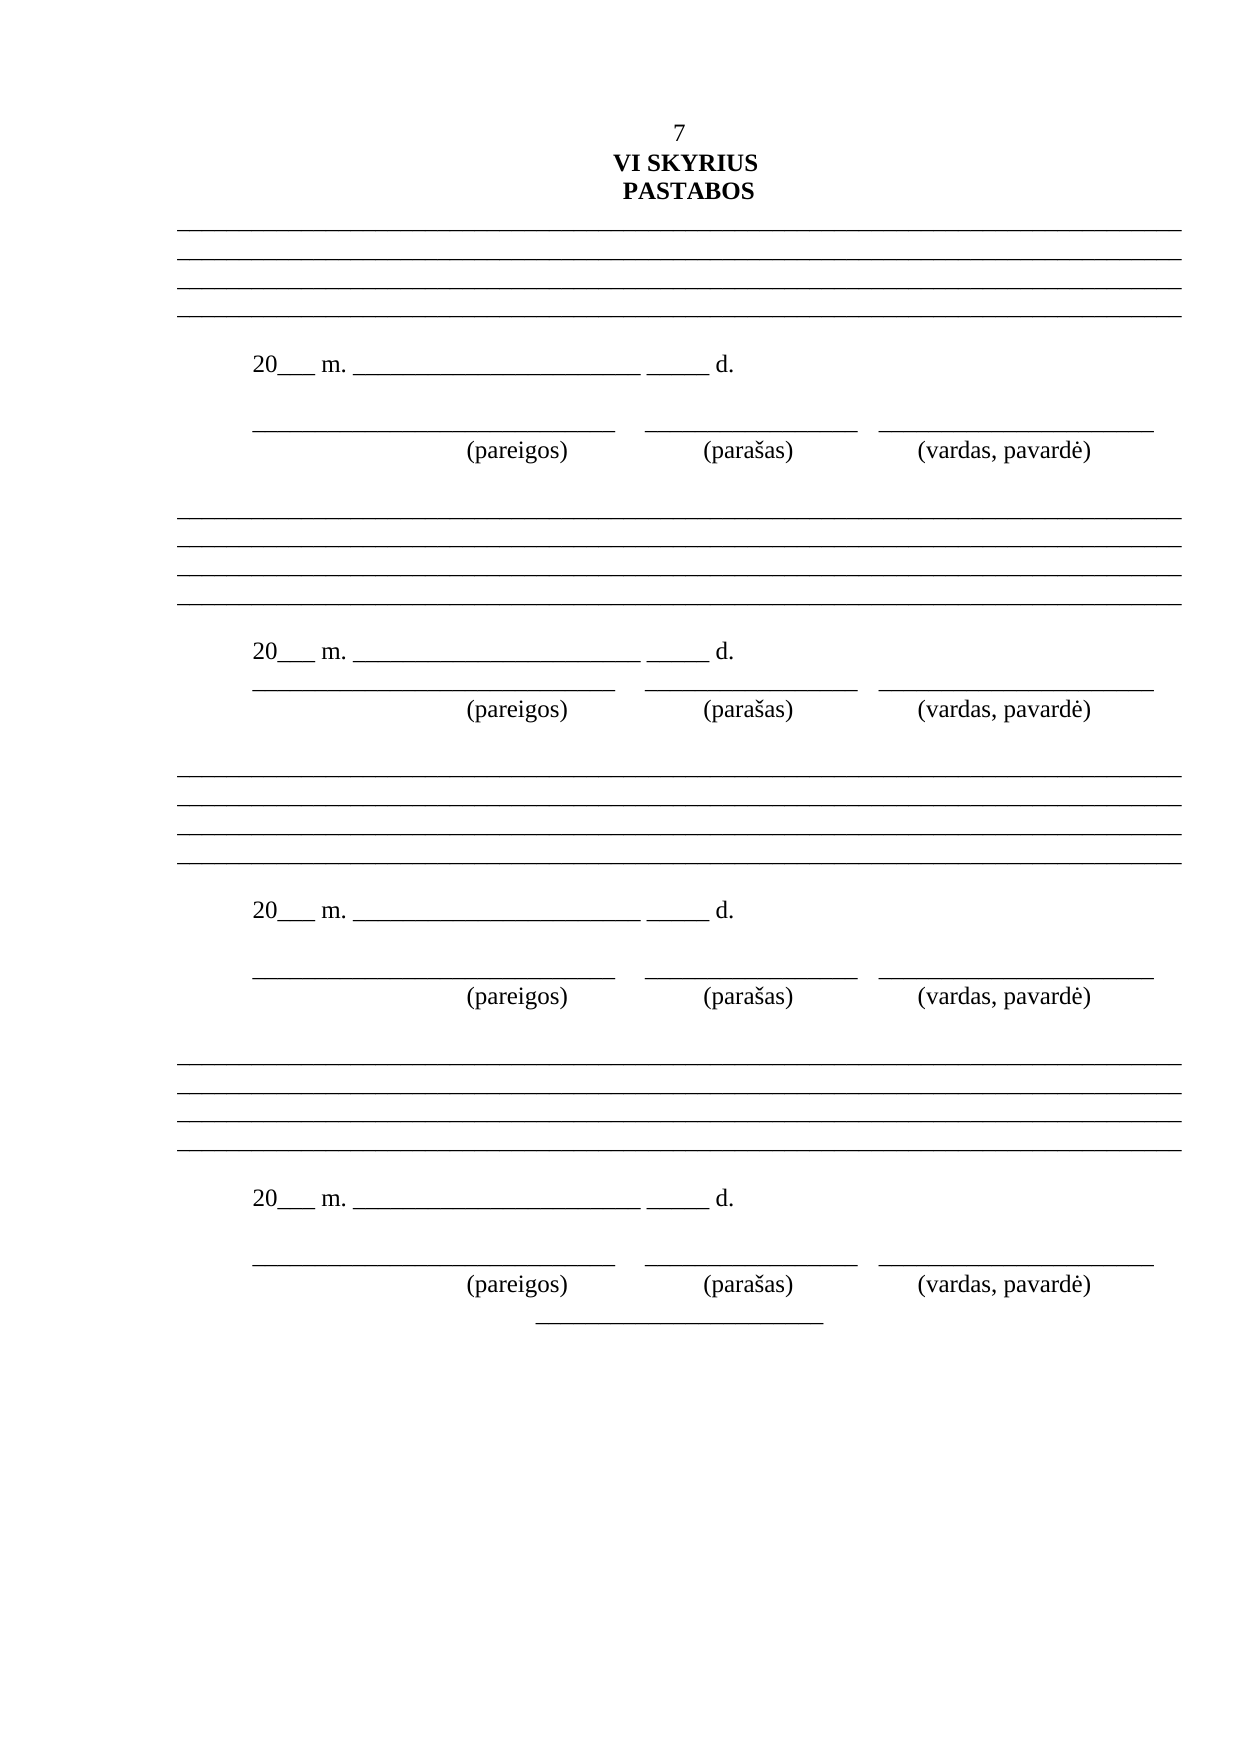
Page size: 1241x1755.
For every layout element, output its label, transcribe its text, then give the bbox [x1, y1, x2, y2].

text (pareigos) (parašas) (vardas, pavardė) [252, 694, 1240, 723]
text 20___ m. _______________________ _____ d. [177, 895, 1240, 924]
text (pareigos) (parašas) (vardas, pavardė) [252, 1269, 1240, 1298]
text (pareigos) (parašas) (vardas, pavardė) [252, 981, 1240, 1010]
text _____________________________ _________________ ______________________ [177, 953, 1240, 981]
text (pareigos) (parašas) (vardas, pavardė) [252, 435, 1240, 464]
text 20___ m. _______________________ _____ d. [177, 1183, 1240, 1211]
text _____________________________ _________________ ______________________ [177, 406, 1240, 435]
text _______________________ [177, 1298, 1181, 1326]
text 20___ m. _______________________ _____ d. [177, 349, 1240, 378]
text _____________________________ _________________ ______________________ [177, 1240, 1240, 1269]
text VI SKYRIUS [177, 148, 1200, 176]
text PASTABOS [177, 176, 1200, 205]
text 20___ m. _______________________ _____ d. [177, 636, 1240, 665]
text _____________________________ _________________ ______________________ [177, 665, 1240, 694]
